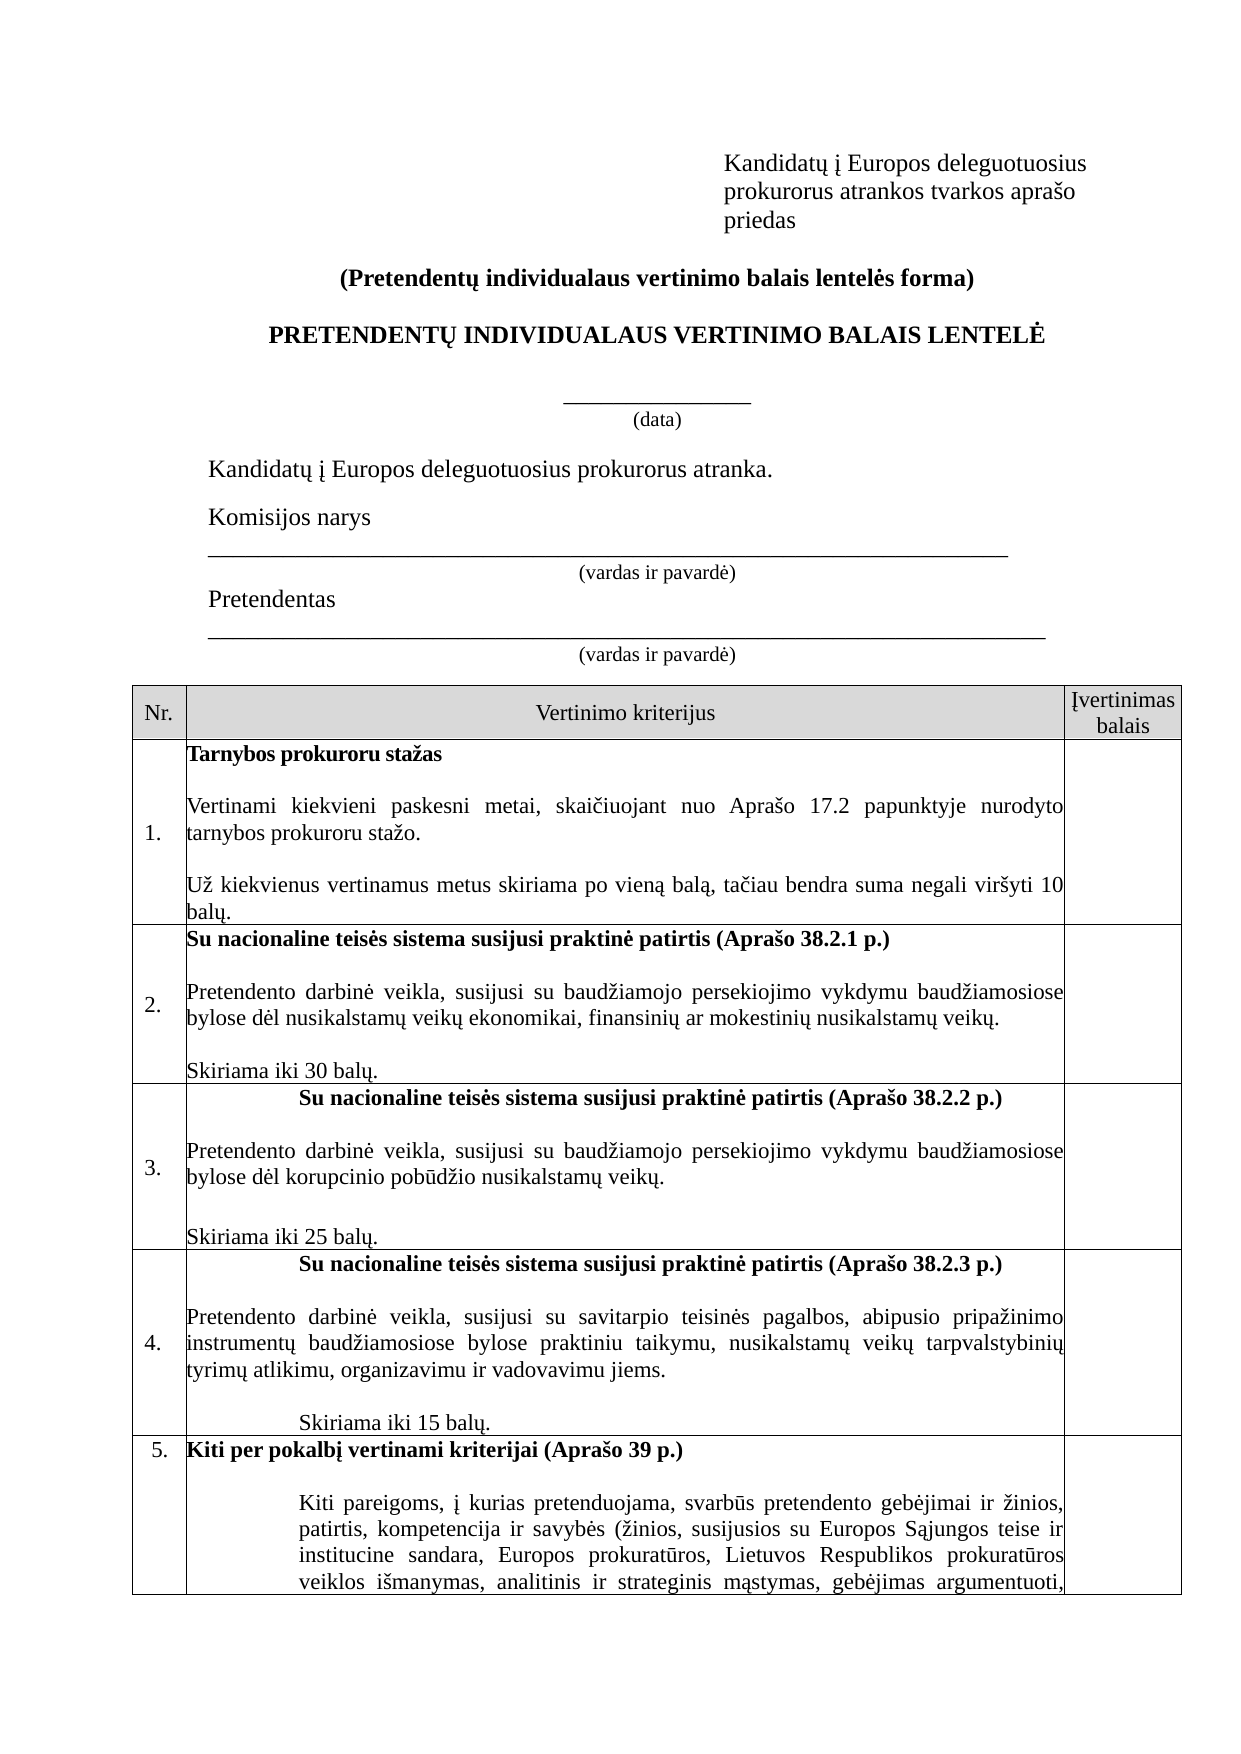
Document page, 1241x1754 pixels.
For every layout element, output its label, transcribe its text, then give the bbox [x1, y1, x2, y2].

table_cell [1065, 925, 1181, 1083]
text PRETENDENTŲ INDIVIDUALAUS VERTINIMO BALAIS LENTELĖ [133, 320, 1181, 349]
text (vardas ir pavardė) [133, 560, 1181, 584]
table_cell Kiti per pokalbį vertinami kriterijai (Aprašo 39 p.) Kiti pareigoms, į kurias pretenduojama, svarbūs pretendento gebėjimai ir žinios, patirtis, kompetencija ir savybės (žinios, susijusios su Europos Sąjungos teise ir institucine sandara, Europos prokuratūros, Lietuvos Respublikos prokuratūros veiklos išmanymas, analitinis ir strateginis mąstymas, gebėjimas argumentuoti, [187, 1436, 1064, 1594]
table_cell 1. [133, 740, 186, 924]
table_cell Su nacionaline teisės sistema susijusi praktinė patirtis (Aprašo 38.2.2 p.) Pretendento darbinė veikla, susijusi su baudžiamojo persekiojimo vykdymu baudžiamosiose bylose dėl korupcinio pobūdžio nusikalstamų veikų. Skiriama iki 25 balų. [187, 1084, 1064, 1249]
table_cell 2. [133, 925, 186, 1083]
text prokurorus atrankos tvarkos aprašo [724, 176, 1181, 205]
text Pretendentas [133, 584, 1181, 613]
text (data) [133, 406, 1181, 431]
text Kandidatų į Europos deleguotuosius prokurorus atranka. [133, 454, 1181, 483]
table_cell 3. [133, 1084, 186, 1249]
table_cell [1065, 740, 1181, 924]
text (vardas ir pavardė) [133, 642, 1181, 666]
table_cell [1065, 1084, 1181, 1249]
text _______________ [133, 378, 1181, 406]
table_header Nr. [133, 686, 186, 738]
table_cell [1065, 1250, 1181, 1435]
table_cell Tarnybos prokuroru stažas Vertinami kiekvieni paskesni metai, skaičiuojant nuo Aprašo 17.2 papunktyje nurodyto tarnybos prokuroru stažo. Už kiekvienus vertinamus metus skiriama po vieną balą, tačiau bendra suma negali viršyti 10 balų. [187, 740, 1064, 924]
table_cell 5. [133, 1436, 186, 1594]
text priedas [724, 205, 1181, 234]
table_cell [1065, 1436, 1181, 1594]
table_cell 4. [133, 1250, 186, 1435]
table_header Vertinimo kriterijus [187, 686, 1064, 738]
text Komisijos narys [133, 502, 1181, 531]
table_cell Su nacionaline teisės sistema susijusi praktinė patirtis (Aprašo 38.2.1 p.) Pretendento darbinė veikla, susijusi su baudžiamojo persekiojimo vykdymu baudžiamosiose bylose dėl nusikalstamų veikų ekonomikai, finansinių ar mokestinių nusikalstamų veikų. Skiriama iki 30 balų. [187, 925, 1064, 1083]
text ________________________________________________________________ [133, 531, 1181, 560]
text Kandidatų į Europos deleguotuosius [724, 148, 1181, 176]
table_cell Su nacionaline teisės sistema susijusi praktinė patirtis (Aprašo 38.2.3 p.) Pretendento darbinė veikla, susijusi su savitarpio teisinės pagalbos, abipusio pripažinimo instrumentų baudžiamosiose bylose praktiniu taikymu, nusikalstamų veikų tarpvalstybinių tyrimų atlikimu, organizavimu ir vadovavimu jiems. Skiriama iki 15 balų. [187, 1250, 1064, 1435]
table_header Įvertinimas balais [1065, 686, 1181, 738]
text ___________________________________________________________________ [133, 613, 1181, 642]
text (Pretendentų individualaus vertinimo balais lentelės forma) [133, 263, 1181, 291]
